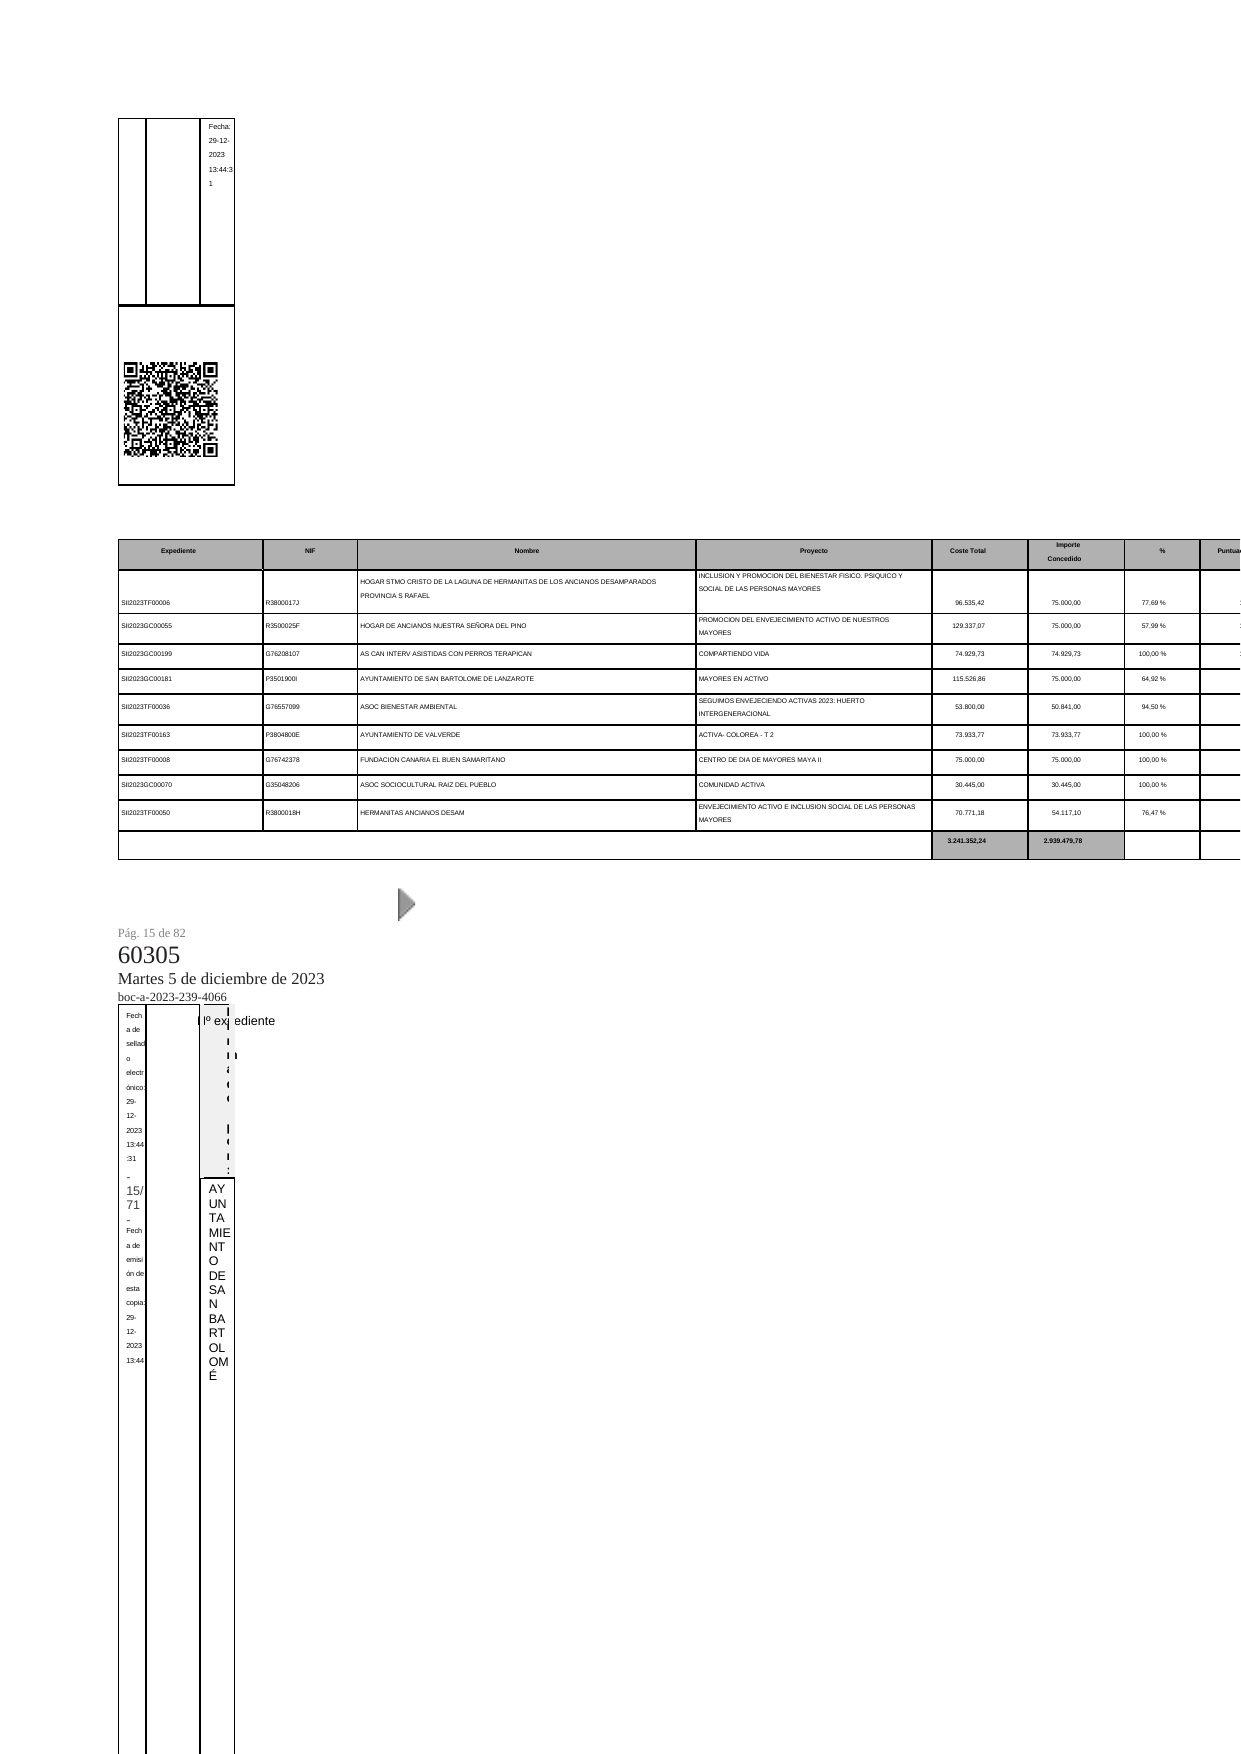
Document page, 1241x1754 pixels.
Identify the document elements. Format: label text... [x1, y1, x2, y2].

table_cell AS CAN INTERV ASISTIDAS CON PERROS TERAPICAN [358, 645, 695, 668]
table_cell 73.933,77 [1029, 726, 1124, 749]
table_cell G35048206 [264, 776, 357, 799]
table_cell 50.841,00 [1029, 695, 1124, 724]
table_cell PROMOCION DEL ENVEJECIMIENTO ACTIVO DE NUESTROS MAYORES [697, 614, 931, 643]
table_cell 73.933,77 [933, 726, 1027, 749]
table_cell SII2023TF00006 [119, 571, 262, 613]
table_cell 75.000,00 [1029, 670, 1124, 693]
table_cell 129.337,07 [933, 614, 1027, 643]
table_cell 74.929,73 [933, 645, 1027, 668]
table_cell 54.117,10 [1029, 801, 1124, 830]
table_cell COMPARTIENDO VIDA [697, 645, 931, 668]
table_cell MAYORES EN ACTIVO [697, 670, 931, 693]
table_cell 75.000,00 [1029, 571, 1124, 613]
table_cell 9,70 [1201, 726, 1240, 749]
table_cell 100,00 % [1125, 726, 1199, 749]
table_cell COMUNIDAD ACTIVA [697, 776, 931, 799]
table_cell HOGAR DE ANCIANOS NUESTRA SEÑORA DEL PINO [358, 614, 695, 643]
table_header Firmado por: [204, 1005, 229, 1177]
table_cell 70.771,18 [933, 801, 1027, 830]
table_cell G76557099 [264, 695, 357, 724]
table_cell 100,00 % [1125, 751, 1199, 774]
table_header Nº expediente administrativo: 2023-010076 Código Seguro de Verificación (CSV): CDD65FDD777337419C214266ADEA6875 Comprobación CSV: https://eadmin.sanbartolome.es/publico/documento/CDD65FDD777337419C214266ADEA6875 [147, 1005, 199, 1636]
table_cell HERMANITAS ANCIANOS DESAM [358, 801, 695, 830]
table_header Puntuación [1201, 540, 1240, 569]
table_cell SII2023GC00055 [119, 614, 262, 643]
table_cell HOGAR STMO CRISTO DE LA LAGUNA DE HERMANITAS DE LOS ANCIANOS DESAMPARADOS PROVINCIA S RAFAEL [358, 571, 695, 613]
table_header Importe Concedido [1029, 540, 1124, 569]
table_cell P3501900I [264, 670, 357, 693]
table_cell [119, 307, 234, 484]
table_cell R3800018H [264, 801, 357, 830]
table_cell 100,00 % [1125, 645, 1199, 668]
table_cell G76742378 [264, 751, 357, 774]
table_cell 53.800,00 [933, 695, 1027, 724]
table_cell P3804800E [264, 726, 357, 749]
table_cell G76208107 [264, 645, 357, 668]
table_cell 75.000,00 [933, 751, 1027, 774]
table_cell [119, 832, 931, 859]
table_cell [1201, 832, 1240, 859]
table_cell 2.939.479,78 [1029, 832, 1124, 859]
table_header Nº expediente administrativo: 2023-010076 Código Seguro de Verificación (CSV): CDD65FDD777337419C214266ADEA6875 Comprobación CSV: https://eadmin.sanbartolome.es/publico/documento/CDD65FDD777337419C214266ADEA6875 [147, 119, 199, 304]
table_cell 96.535,42 [933, 571, 1027, 613]
table_header NIF [264, 540, 357, 569]
table_cell 75.000,00 [1029, 751, 1124, 774]
table_header Nombre [358, 540, 695, 569]
text boc-a-2023-239-4066 [118, 989, 1120, 1004]
table_cell AYUNTAMIENTO DE SAN BARTOLOMÉ [201, 1179, 234, 1636]
table_cell 76,47 % [1125, 801, 1199, 830]
table_cell 9,20 [1201, 801, 1240, 830]
table_cell 9,40 [1201, 751, 1240, 774]
table_header Coste Total [933, 540, 1027, 569]
table_header Proyecto [697, 540, 931, 569]
table_cell ENVEJECIMIENTO ACTIVO E INCLUSION SOCIAL DE LAS PERSONAS MAYORES [697, 801, 931, 830]
table_header [119, 119, 145, 304]
text Pág. 15 de 82 [118, 926, 1120, 940]
table_cell 57,99 % [1125, 614, 1199, 643]
table_cell 115.526,86 [933, 670, 1027, 693]
table_cell SEGUIMOS ENVEJECIENDO ACTIVAS 2023: HUERTO INTERGENERACIONAL [697, 695, 931, 724]
table_cell 9,70 [1201, 670, 1240, 693]
table_cell 74.929,73 [1029, 645, 1124, 668]
table_cell ASOC SOCIOCULTURAL RAIZ DEL PUEBLO [358, 776, 695, 799]
table_header % [1125, 540, 1199, 569]
table_cell [1125, 832, 1199, 859]
table_cell 30.445,00 [1029, 776, 1124, 799]
table_cell SII2023GC00070 [119, 776, 262, 799]
table_cell R3500025F [264, 614, 357, 643]
table_cell SII2023TF00050 [119, 801, 262, 830]
table_cell 9,70 [1201, 695, 1240, 724]
table_cell SII2023TF00163 [119, 726, 262, 749]
table_cell ASOC BIENESTAR AMBIENTAL [358, 695, 695, 724]
table_cell SII2023TF00008 [119, 751, 262, 774]
table_cell AYUNTAMIENTO DE SAN BARTOLOME DE LANZAROTE [358, 670, 695, 693]
table_cell 94,50 % [1125, 695, 1199, 724]
table_cell 100,00 % [1125, 776, 1199, 799]
table_cell Fecha: 29-12-2023 13:44:31 [201, 119, 234, 304]
table_cell 75.000,00 [1029, 614, 1124, 643]
table_cell 10,00 [1201, 614, 1240, 643]
table_header Fecha de sellado electrónico: 29-12-2023 13:44:31 - 15/71 - Fecha de emisión de esta copia: 29-12-2023 13:44 [119, 1005, 145, 1636]
table_cell CENTRO DE DIA DE MAYORES MAYA II [697, 751, 931, 774]
table_cell 77,69 % [1125, 571, 1199, 613]
text Martes 5 de diciembre de 2023 [118, 969, 1120, 988]
table_cell AYUNTAMIENTO DE VALVERDE [358, 726, 695, 749]
table_cell 3.241.352,24 [933, 832, 1027, 859]
text 60305 [118, 940, 1120, 969]
table_cell 64,92 % [1125, 670, 1199, 693]
table_header Expediente [119, 540, 262, 569]
table_cell SII2023GC00181 [119, 670, 262, 693]
table_cell 10,00 [1201, 645, 1240, 668]
table_cell INCLUSION Y PROMOCION DEL BIENESTAR FISICO. PSIQUICO Y SOCIAL DE LAS PERSONAS MAYORES [697, 571, 931, 613]
table_cell 10,20 [1201, 571, 1240, 613]
table_cell 9,20 [1201, 776, 1240, 799]
table_cell FUNDACION CANARIA EL BUEN SAMARITANO [358, 751, 695, 774]
table_cell R3800017J [264, 571, 357, 613]
table_cell SII2023TF00036 [119, 695, 262, 724]
table_cell ACTIVA- COLOREA - T 2 [697, 726, 931, 749]
table_cell SII2023GC00199 [119, 645, 262, 668]
table_cell 30.445,00 [933, 776, 1027, 799]
